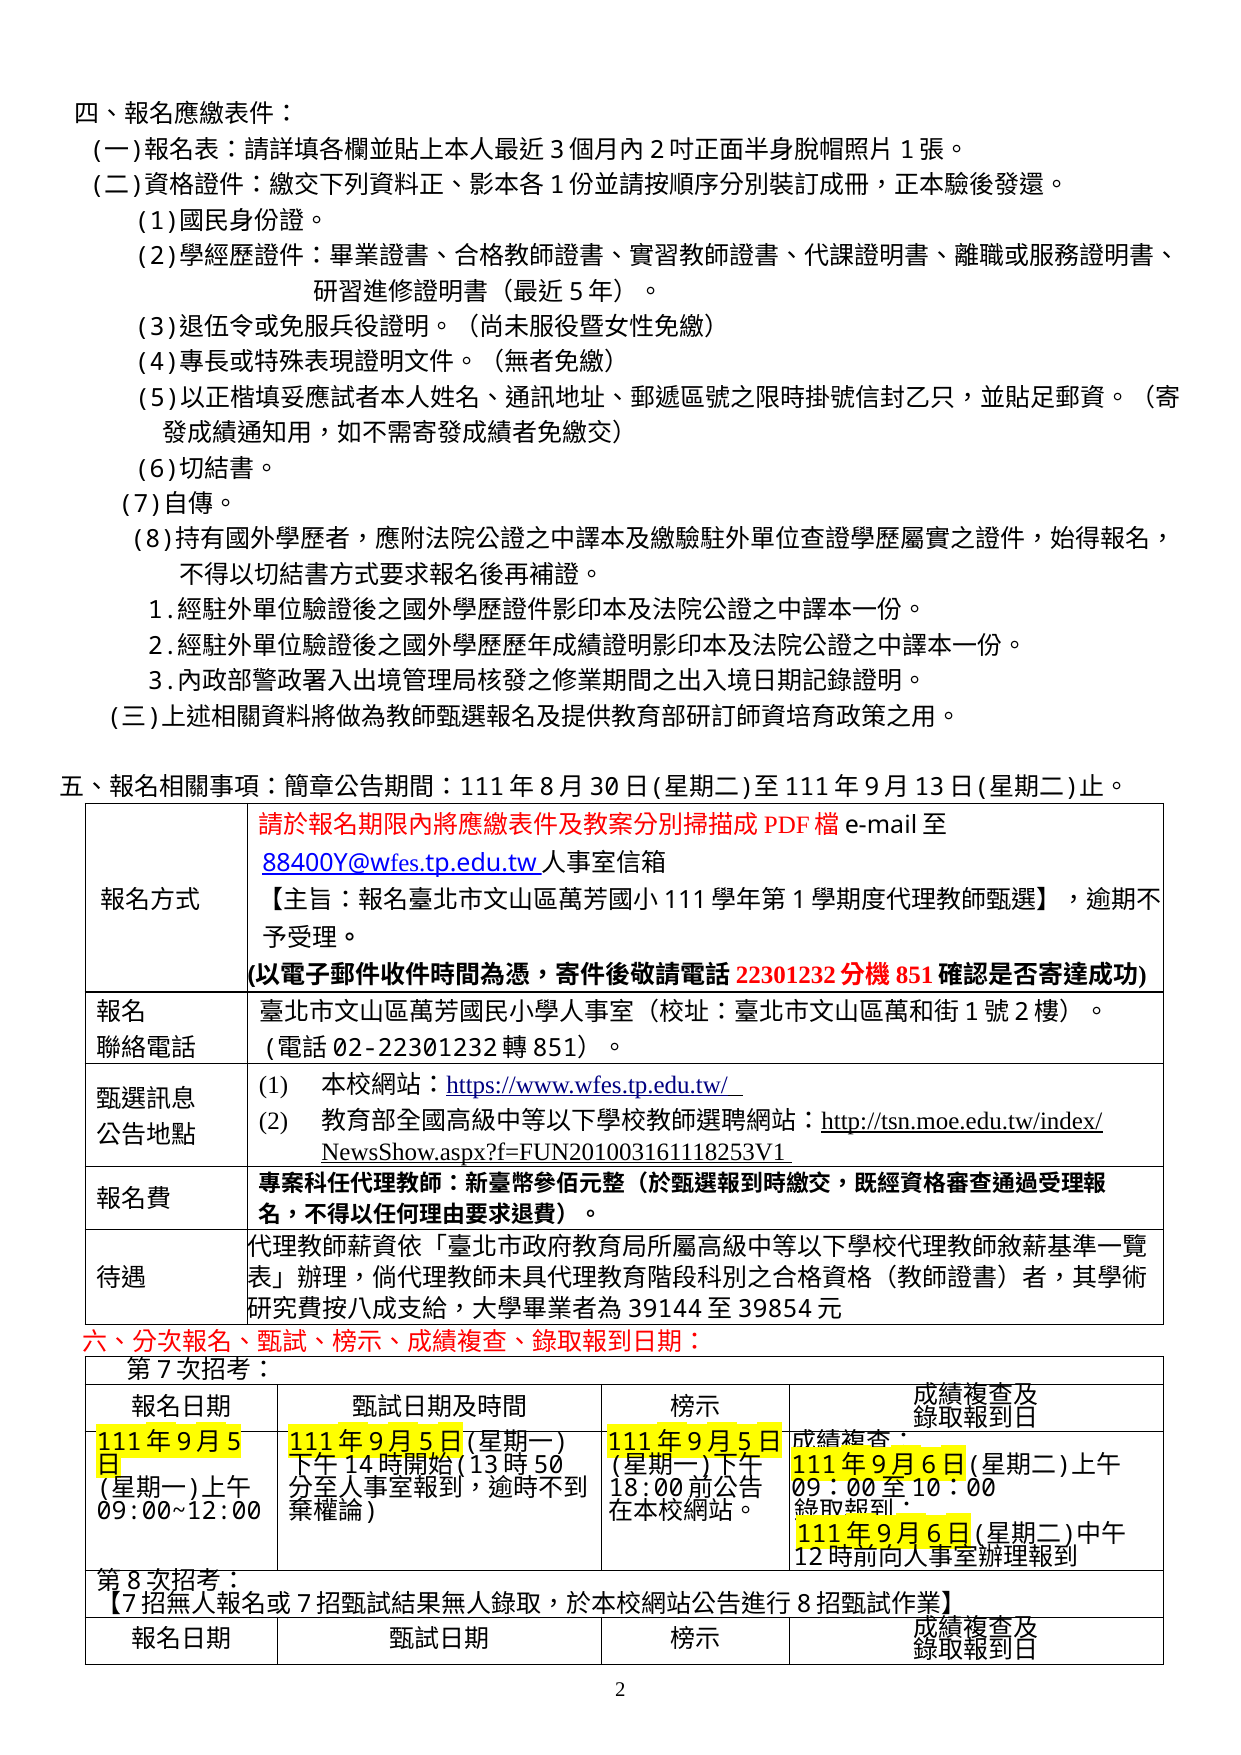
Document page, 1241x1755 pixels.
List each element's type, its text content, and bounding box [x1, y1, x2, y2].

table_cell 111年9月5日(星期一)下午18:00前公告在本校網站。 [602, 1432, 789, 1570]
table_cell 報名費 [86, 1167, 247, 1229]
text 六、分次報名、甄試、榜示、成績複查、錄取報到日期： [29, 1325, 1181, 1356]
table_cell 111年9月5日(星期一) 下午14時開始(13時50分至人事室報到，逾時不到棄權論) [278, 1432, 601, 1570]
table_cell 報名日期 [86, 1618, 277, 1663]
table_cell 榜示 [602, 1385, 789, 1431]
text 3.內政部警政署入出境管理局核發之修業期間之出入境日期記錄證明。 [148, 661, 1181, 697]
text (三)上述相關資料將做為教師甄選報名及提供教育部研訂師資培育政策之用。 [89, 697, 1181, 732]
table_cell 待遇 [86, 1230, 247, 1324]
table_cell 榜示 [602, 1618, 789, 1663]
table_cell 成績複查及 錄取報到日 [790, 1385, 1163, 1431]
text (一)報名表：請詳填各欄並貼上本人最近3個月內2吋正面半身脫帽照片1張。 [44, 130, 1181, 165]
table_cell 報名 聯絡電話 [86, 993, 247, 1063]
text (5)以正楷填妥應試者本人姓名、通訊地址、郵遞區號之限時掛號信封乙只，並貼足郵資。（寄發成績通知用，如不需寄發成績者免繳交） [30, 378, 1181, 449]
text (2)學經歷證件：畢業證書、合格教師證書、實習教師證書、代課證明書、離職或服務證明書、研習進修證明書（最近5年）。 [44, 236, 1181, 307]
text 五、報名相關事項：簡章公告期間：111年8月30日(星期二)至111年9月13日(星期二)止。 [59, 767, 1181, 803]
table_cell 第8次招考： 【7招無人報名或7招甄試結果無人錄取，於本校網站公告進行8招甄試作業】 [86, 1571, 1163, 1617]
text (6)切結書。 [44, 449, 1181, 484]
text (8)持有國外學歷者，應附法院公證之中譯本及繳驗駐外單位查證學歷屬實之證件，始得報名， [74, 519, 1181, 555]
table_header 第7次招考： [86, 1357, 1163, 1384]
text 四、報名應繳表件： [29, 94, 1181, 130]
text (1)國民身份證。 [44, 201, 1181, 236]
text (3)退伍令或免服兵役證明。（尚未服役暨女性免繳） [44, 307, 1181, 342]
table_cell 成績複查及 錄取報到日 [790, 1618, 1163, 1663]
table_header 請於報名期限內將應繳表件及教案分別掃描成PDF檔e-mail至88400Y@wfes.tp.edu.tw人事室信箱 【主旨：報名臺北市文山區萬芳國小111學年第1學期度代理教師甄選】，逾期不予受理。 (以電子郵件收件時間為憑，寄件後敬請電話22301232分機851確認是否寄達成功) [248, 804, 1163, 991]
table_cell 成績複查： 111年9月6日(星期二)上午09：00至10：00 錄取報到： 111年9月6日(星期二)中午12時前向人事室辦理報到 [790, 1432, 1163, 1570]
text (4)專長或特殊表現證明文件。（無者免繳） [44, 342, 1181, 378]
table_header 報名方式 [86, 804, 247, 991]
text 不得以切結書方式要求報名後再補證。 [74, 555, 1181, 590]
table_cell 代理教師薪資依「臺北市政府教育局所屬高級中等以下學校代理教師敘薪基準一覽表」辦理，倘代理教師未具代理教育階段科別之合格資格（教師證書）者，其學術研究費按八成支給，大學畢業者為39144至39854元 [248, 1230, 1163, 1324]
text 2.經駐外單位驗證後之國外學歷歷年成績證明影印本及法院公證之中譯本一份。 [148, 626, 1181, 661]
text (二)資格證件：繳交下列資料正、影本各1份並請按順序分別裝訂成冊，正本驗後發還。 [44, 165, 1181, 201]
text 1.經駐外單位驗證後之國外學歷證件影印本及法院公證之中譯本一份。 [148, 590, 1181, 626]
table_cell 甄選訊息 公告地點 [86, 1064, 247, 1166]
table_cell 專案科任代理教師：新臺幣參佰元整（於甄選報到時繳交，既經資格審查通過受理報名，不得以任何理由要求退費）。 [248, 1167, 1163, 1229]
table_cell 111年9月5日 (星期一)上午09:00~12:00 [86, 1432, 277, 1570]
table_cell 臺北市文山區萬芳國民小學人事室（校址：臺北市文山區萬和街1號2樓）。 (電話02-22301232轉851）。 [248, 993, 1163, 1063]
table_cell 甄試日期 [278, 1618, 601, 1663]
table_cell 報名日期 [86, 1385, 277, 1431]
table_cell 甄試日期及時間 [278, 1385, 601, 1431]
text (7)自傳。 [59, 484, 1181, 519]
table_cell 本校網站：https://www.wfes.tp.edu.tw/ 教育部全國高級中等以下學校教師選聘網站：http://tsn.moe.edu.tw/index/NewsShow.aspx?f=FUN201003161118253V1 [248, 1064, 1163, 1166]
